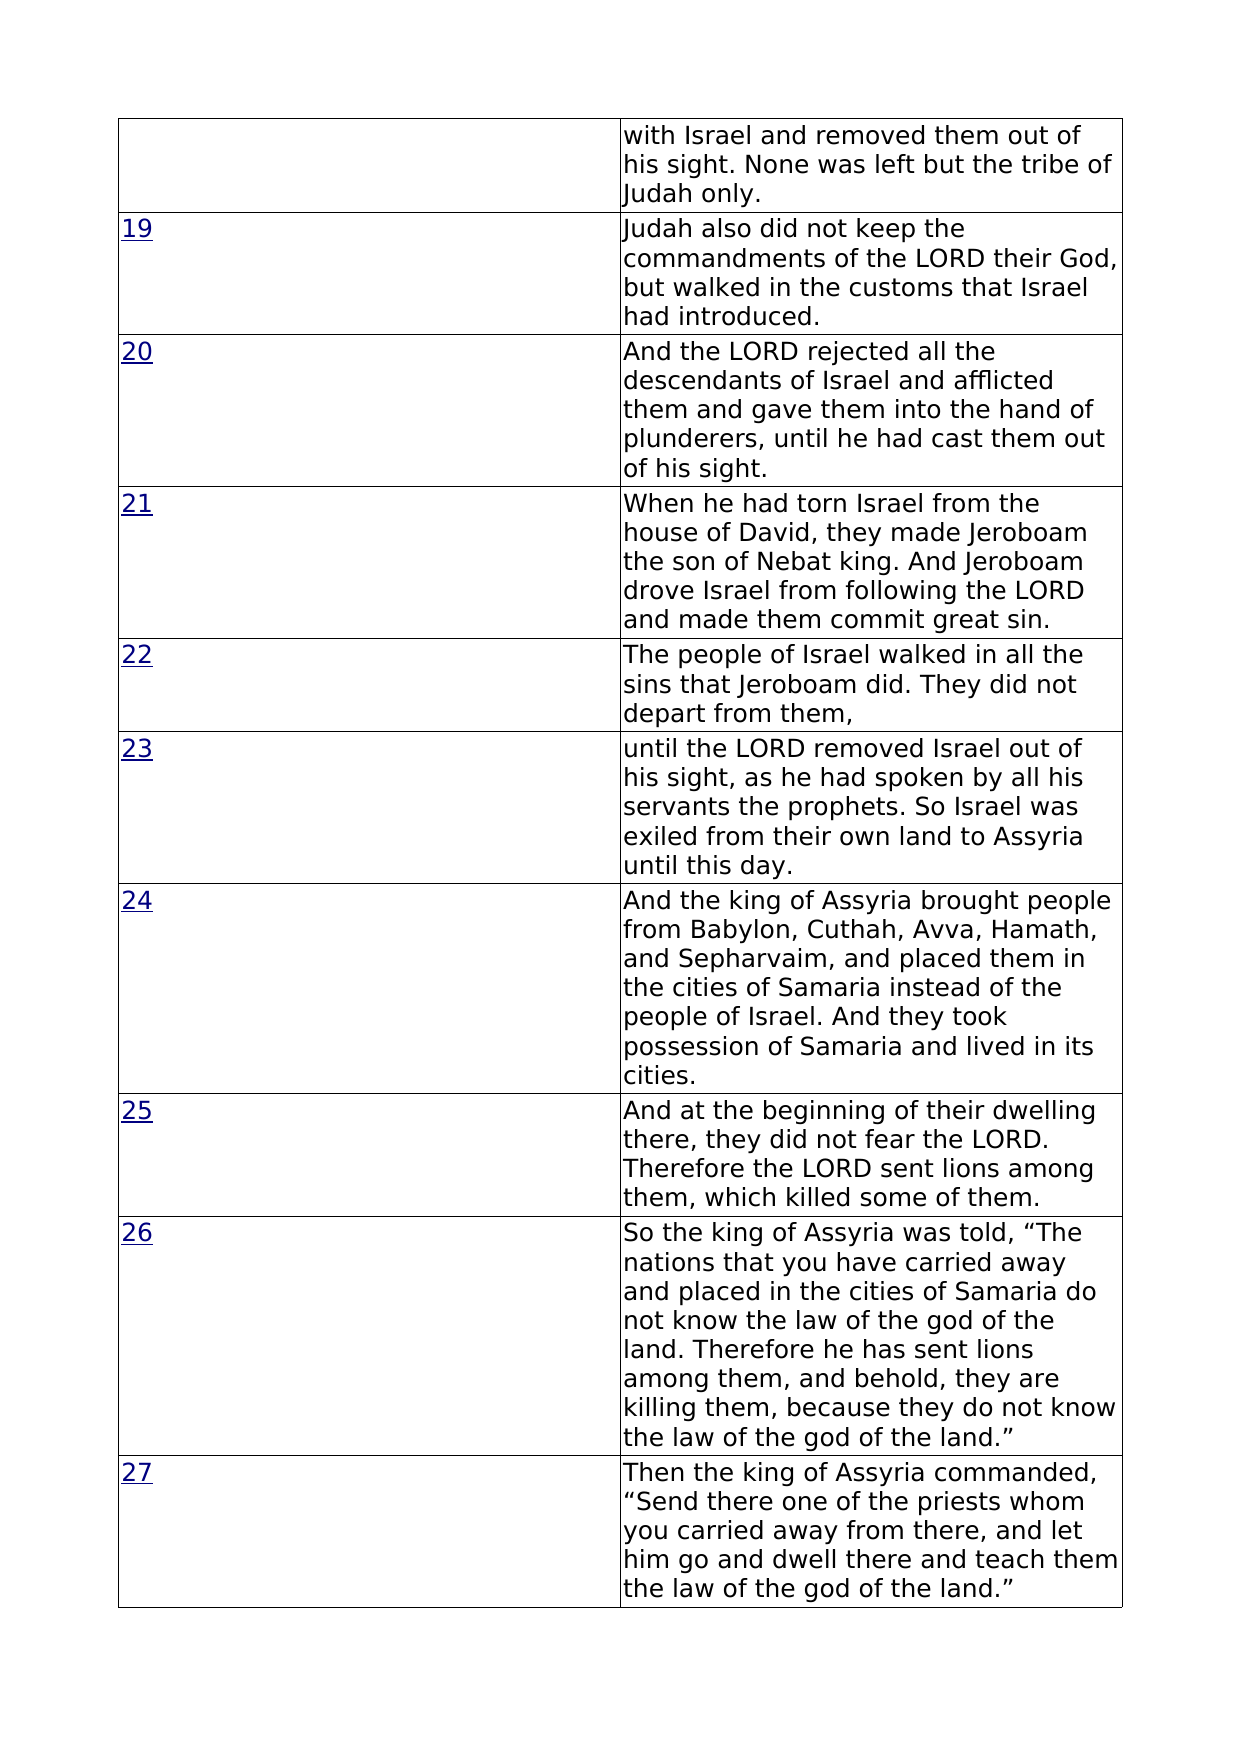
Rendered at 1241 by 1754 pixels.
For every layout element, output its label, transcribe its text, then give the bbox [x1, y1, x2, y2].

table_cell When he had torn Israel from the house of David, they made Jeroboam the son of Nebat king. And Jeroboam drove Israel from following the LORD and made them commit great sin. [621, 487, 1122, 638]
table_cell So the king of Assyria was told, “The nations that you have carried away and placed in the cities of Samaria do not know the law of the god of the land. Therefore he has sent lions among them, and behold, they are killing them, because they do not know the law of the god of the land.” [621, 1217, 1122, 1455]
table_cell And at the beginning of their dwelling there, they did not fear the LORD. Therefore the LORD sent lions among them, which killed some of them. [621, 1094, 1122, 1216]
table_cell until the LORD removed Israel out of his sight, as he had spoken by all his servants the prophets. So Israel was exiled from their own land to Assyria until this day. [621, 732, 1122, 883]
table_cell 21 [119, 487, 620, 638]
table_cell 26 [119, 1217, 620, 1455]
table_cell 25 [119, 1094, 620, 1216]
table_cell 20 [119, 335, 620, 486]
table_cell Judah also did not keep the commandments of the LORD their God, but walked in the customs that Israel had introduced. [621, 213, 1122, 334]
table_cell The people of Israel walked in all the sins that Jeroboam did. They did not depart from them, [621, 639, 1122, 731]
table_cell And the LORD rejected all the descendants of Israel and afflicted them and gave them into the hand of plunderers, until he had cast them out of his sight. [621, 335, 1122, 486]
table_cell 19 [119, 213, 620, 334]
table_cell with Israel and removed them out of his sight. None was left but the tribe of Judah only. [621, 119, 1122, 212]
table_cell 27 [119, 1456, 620, 1607]
table_cell 23 [119, 732, 620, 883]
table_cell Then the king of Assyria commanded, “Send there one of the priests whom you carried away from there, and let him go and dwell there and teach them the law of the god of the land.” [621, 1456, 1122, 1607]
table_cell 24 [119, 884, 620, 1093]
table_cell 22 [119, 639, 620, 731]
table_cell And the king of Assyria brought people from Babylon, Cuthah, Avva, Hamath, and Sepharvaim, and placed them in the cities of Samaria instead of the people of Israel. And they took possession of Samaria and lived in its cities. [621, 884, 1122, 1093]
table_cell [119, 119, 620, 212]
